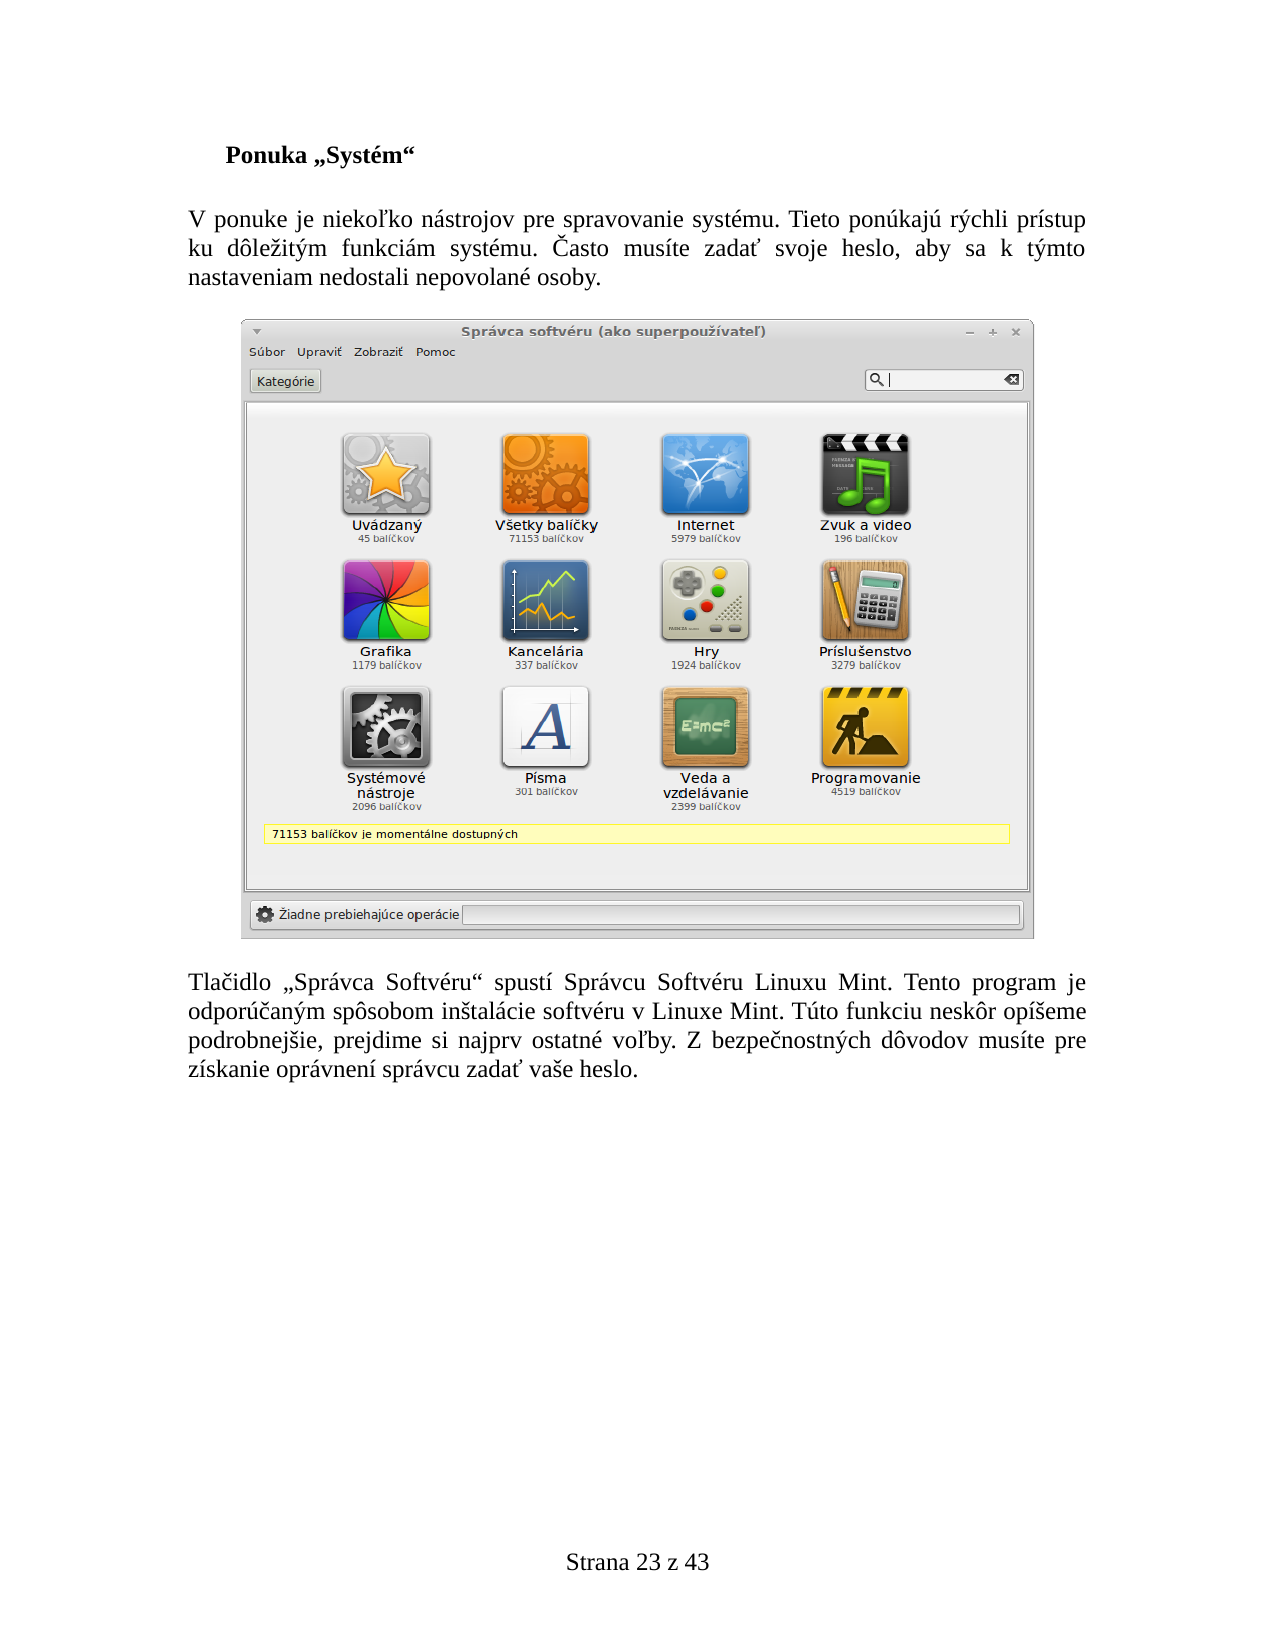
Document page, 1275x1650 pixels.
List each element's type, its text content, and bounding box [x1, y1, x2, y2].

text V ponuke je niekoľko nástrojov pre spravovanie systému. Tieto ponúkajú rýchli prístup ku dôležitým funkciám systému. Často musíte zadať svoje heslo, aby sa k týmto nastaveniam nedostali nepovolané osoby. [188, 204, 1087, 291]
text Tlačidlo „Správca Softvéru“ spustí Správcu Softvéru Linuxu Mint. Tento program je odporúčaným spôsobom inštalácie softvéru v Linuxe Mint. Túto funkciu neskôr opíšeme podrobnejšie, prejdime si najprv ostatné voľby. Z bezpečnostných dôvodov musíte pre získanie oprávnení správcu zadať vaše heslo. [188, 967, 1087, 1082]
picture [241, 319, 1035, 939]
subtitle Ponuka „Systém“ [188, 141, 1087, 169]
